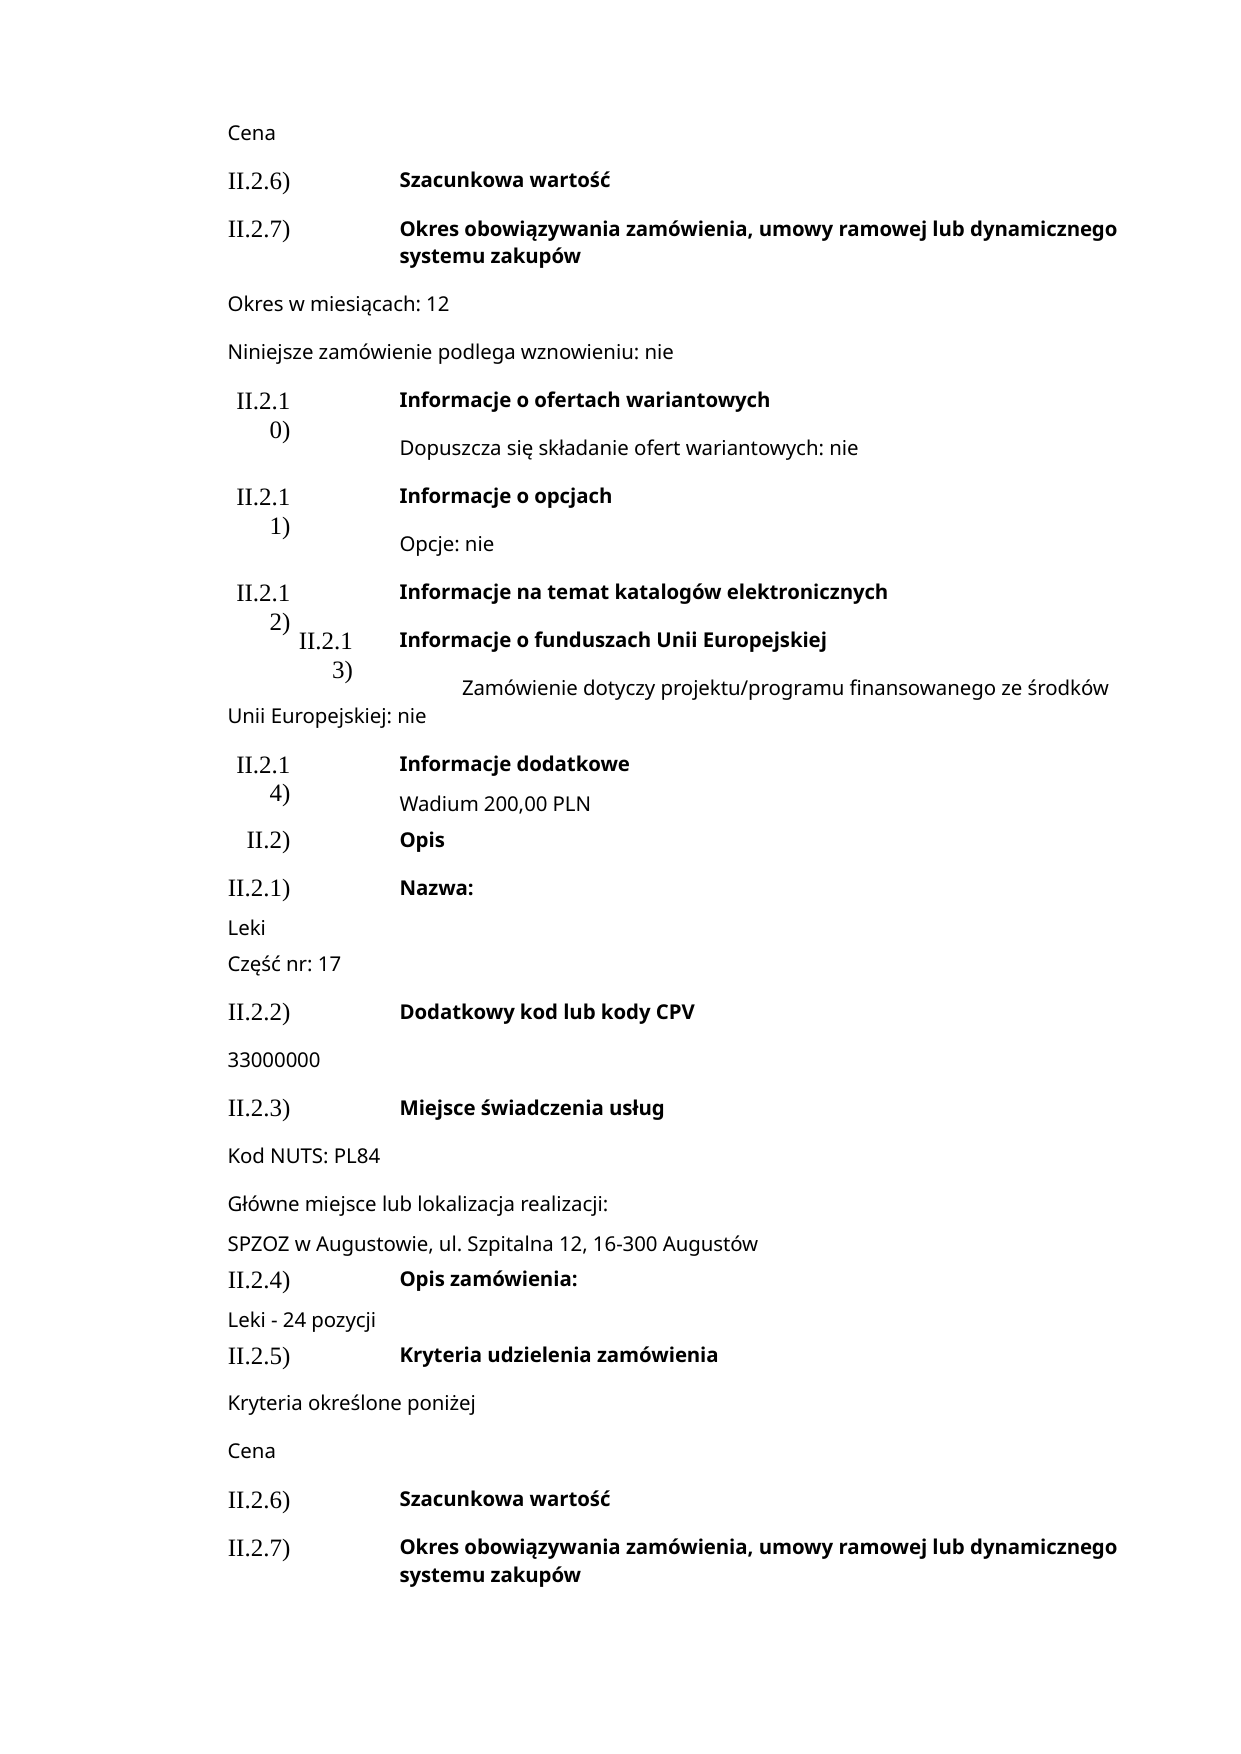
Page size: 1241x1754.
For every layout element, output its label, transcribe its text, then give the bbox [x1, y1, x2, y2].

text Cena [227, 1437, 1122, 1464]
text Leki [227, 914, 1122, 941]
text Informacje o opcjach [290, 482, 1122, 510]
text Informacje na temat katalogów elektronicznych [290, 578, 1122, 606]
text Kod NUTS: PL84 [227, 1141, 1122, 1169]
text Wadium 200,00 PLN [227, 790, 1122, 818]
text Informacje o funduszach Unii Europejskiej [352, 626, 1122, 654]
text II.2.10) [227, 386, 290, 443]
text Miejsce świadczenia usług [290, 1093, 1122, 1121]
text Niniejsze zamówienie podlega wznowieniu: nie [227, 338, 1122, 366]
text Dopuszcza się składanie ofert wariantowych: nie [227, 434, 1122, 462]
text Okres obowiązywania zamówienia, umowy ramowej lub dynamicznego systemu zakupów [227, 1533, 1122, 1588]
text Kryteria udzielenia zamówienia [290, 1341, 1122, 1368]
text Główne miejsce lub lokalizacja realizacji: [227, 1189, 1122, 1217]
text Szacunkowa wartość [290, 1485, 1122, 1513]
text II.2.7) [227, 1533, 290, 1562]
text II.2.14) [227, 750, 290, 807]
text [227, 636, 290, 654]
text II.2.5) [227, 1341, 290, 1369]
text Cena [227, 118, 1122, 146]
text Informacje dodatkowe [290, 750, 1122, 777]
text Okres w miesiącach: 12 [227, 290, 1122, 318]
text II.2.1) [227, 873, 290, 902]
text II.2) [227, 826, 290, 854]
text Nazwa: [290, 873, 1122, 901]
text II.2.4) [227, 1265, 290, 1294]
text Opis [290, 826, 1122, 853]
text Informacje o ofertach wariantowych [290, 386, 1122, 414]
text Opcje: nie [227, 530, 1122, 558]
text II.2.6) [227, 1485, 290, 1514]
text Część nr: 17 [227, 949, 1122, 977]
text II.2.6) [227, 166, 290, 195]
text II.2.7) [227, 214, 290, 243]
text II.2.3) [227, 1093, 290, 1122]
text II.2.2) [227, 997, 290, 1026]
text 33000000 [227, 1045, 1122, 1073]
text Szacunkowa wartość [290, 166, 1122, 194]
text Leki - 24 pozycji [227, 1305, 1122, 1333]
text Okres obowiązywania zamówienia, umowy ramowej lub dynamicznego systemu zakupów [227, 214, 1122, 269]
text Opis zamówienia: [290, 1265, 1122, 1293]
text II.2.13) [290, 626, 352, 683]
text Zamówienie dotyczy projektu/programu finansowanego ze środków Unii Europejskiej: nie [227, 674, 1122, 729]
text II.2.12) [227, 578, 290, 636]
text II.2.11) [227, 482, 290, 539]
text Kryteria określone poniżej [227, 1389, 1122, 1417]
text SPZOZ w Augustowie, ul. Szpitalna 12, 16-300 Augustów [227, 1229, 1122, 1257]
text Dodatkowy kod lub kody CPV [290, 997, 1122, 1025]
